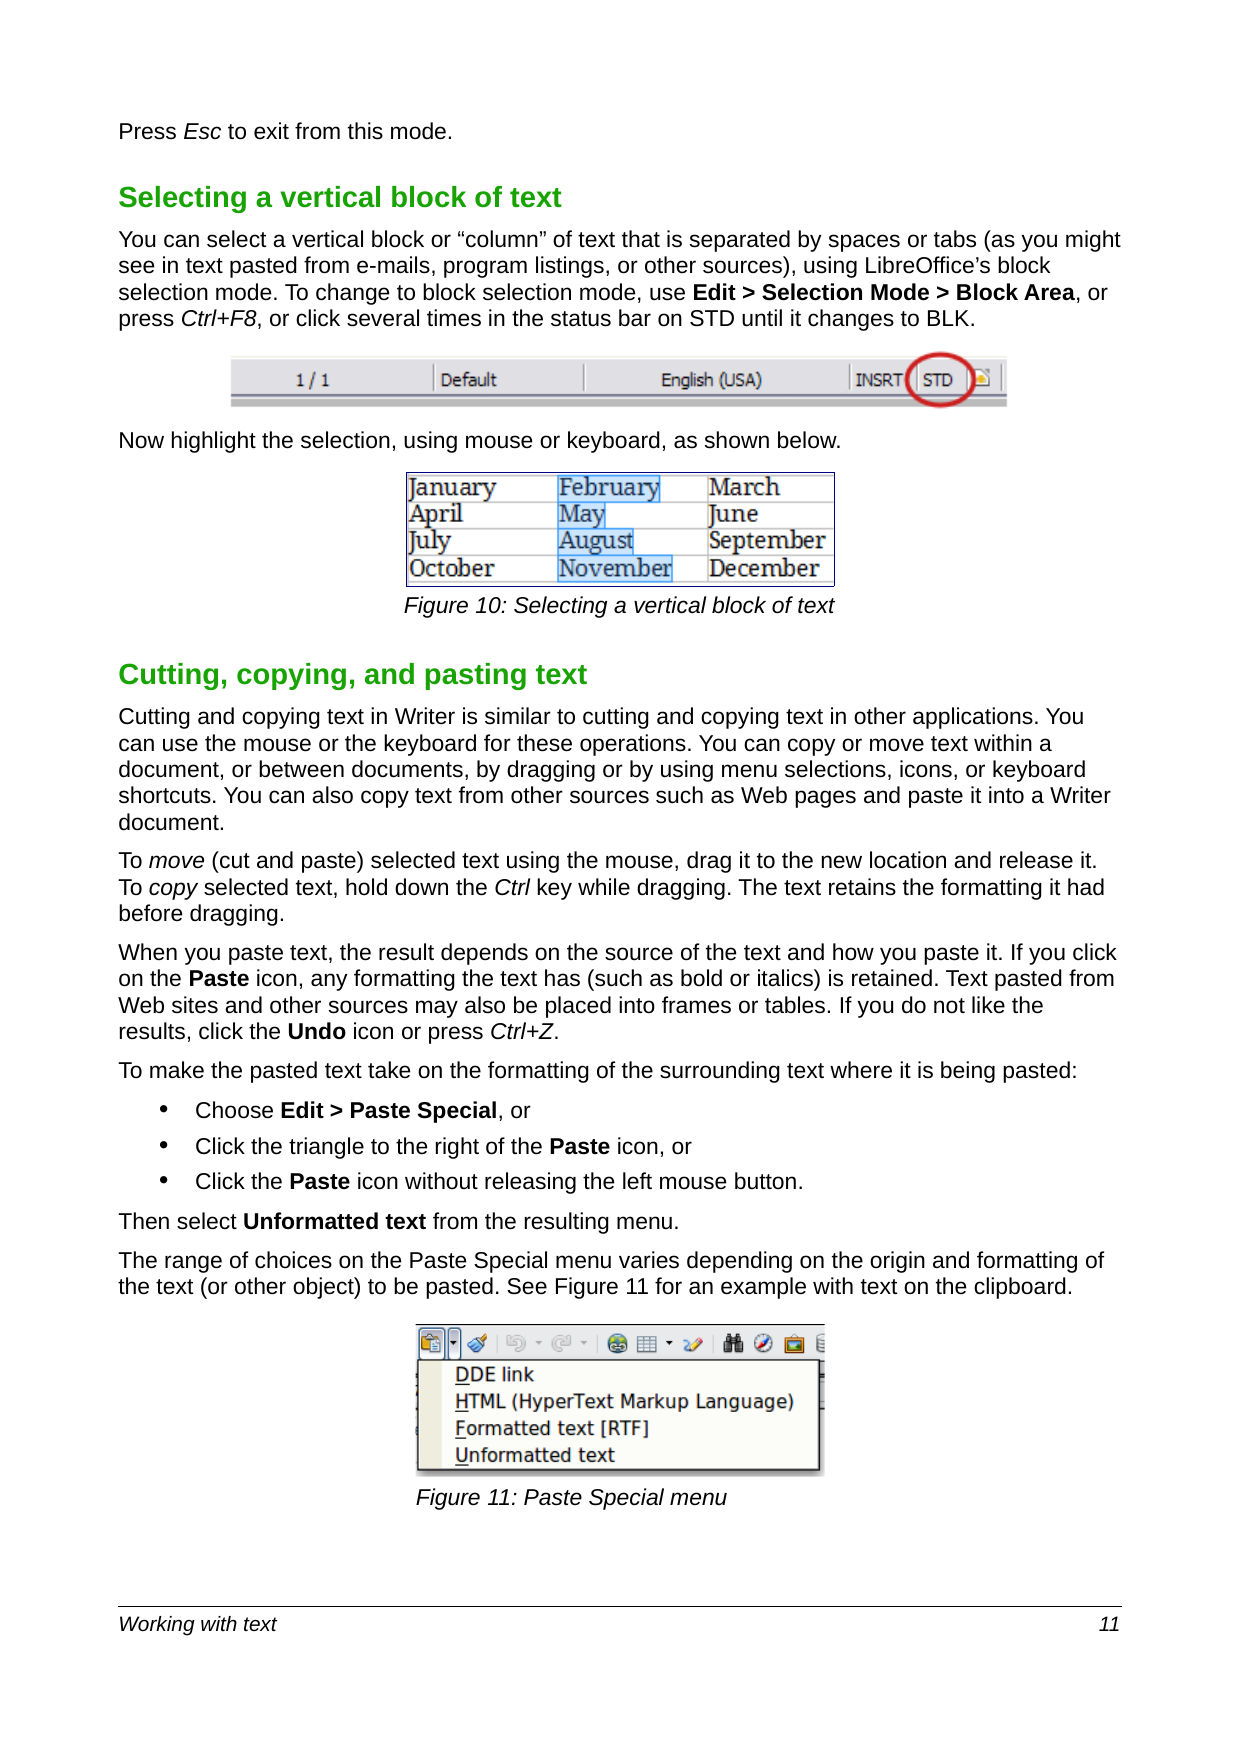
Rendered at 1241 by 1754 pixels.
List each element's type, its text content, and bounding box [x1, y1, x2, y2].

list Click the triangle to the right of the Paste icon, or [156, 1131, 1122, 1160]
picture [407, 473, 834, 586]
text Figure 11: Paste Special menu [416, 1484, 824, 1511]
text Now highlight the selection, using mouse or keyboard, as shown below. [118, 427, 1122, 453]
text Figure 10: Selecting a vertical block of text [393, 592, 848, 619]
list Choose Edit > Paste Special, or [156, 1096, 1122, 1125]
text Press Esc to exit from this mode. [118, 118, 1122, 144]
text When you paste text, the result depends on the source of the text and how you paste it. If you click on the Paste icon, any formatting the text has (such as bold or italics) is retained. Text pasted from Web sites and other sources may also be placed into frames or tables. If you do not like the results, click the Undo icon or press Ctrl+Z. [118, 939, 1122, 1044]
text Then select Unformatted text from the resulting menu. [118, 1208, 1122, 1234]
subtitle Cutting, copying, and pasting text [118, 657, 1122, 691]
subtitle Selecting a vertical block of text [118, 180, 1122, 213]
list Click the Paste icon without releasing the left mouse button. [156, 1167, 1122, 1196]
text To make the pasted text take on the formatting of the surrounding text where it is being pasted: [118, 1057, 1122, 1083]
text To move (cut and paste) selected text using the mouse, drag it to the new location and release it. To copy selected text, hold down the Ctrl key while dragging. The text retains the formatting it had before dragging. [118, 847, 1122, 926]
text The range of choices on the Paste Special menu varies depending on the origin and formatting of the text (or other object) to be pasted. See Figure 11 for an example with text on the clipboard. [118, 1247, 1122, 1300]
text You can select a vertical block or “column” of text that is separated by spaces or tabs (as you might see in text pasted from e-mails, program listings, or other sources), using LibreOffice’s block selection mode. To change to block selection mode, use Edit > Selection Mode > Block Area, or press Ctrl+F8, or click several times in the status bar on STD until it changes to BLK. [118, 226, 1122, 331]
picture [225, 350, 1015, 415]
picture [415, 1324, 825, 1478]
text Cutting and copying text in Writer is similar to cutting and copying text in other applications. You can use the mouse or the keyboard for these operations. You can copy or move text within a document, or between documents, by dragging or by using menu selections, icons, or keyboard shortcuts. You can also copy text from other sources such as Web pages and paste it into a Writer document. [118, 703, 1122, 835]
